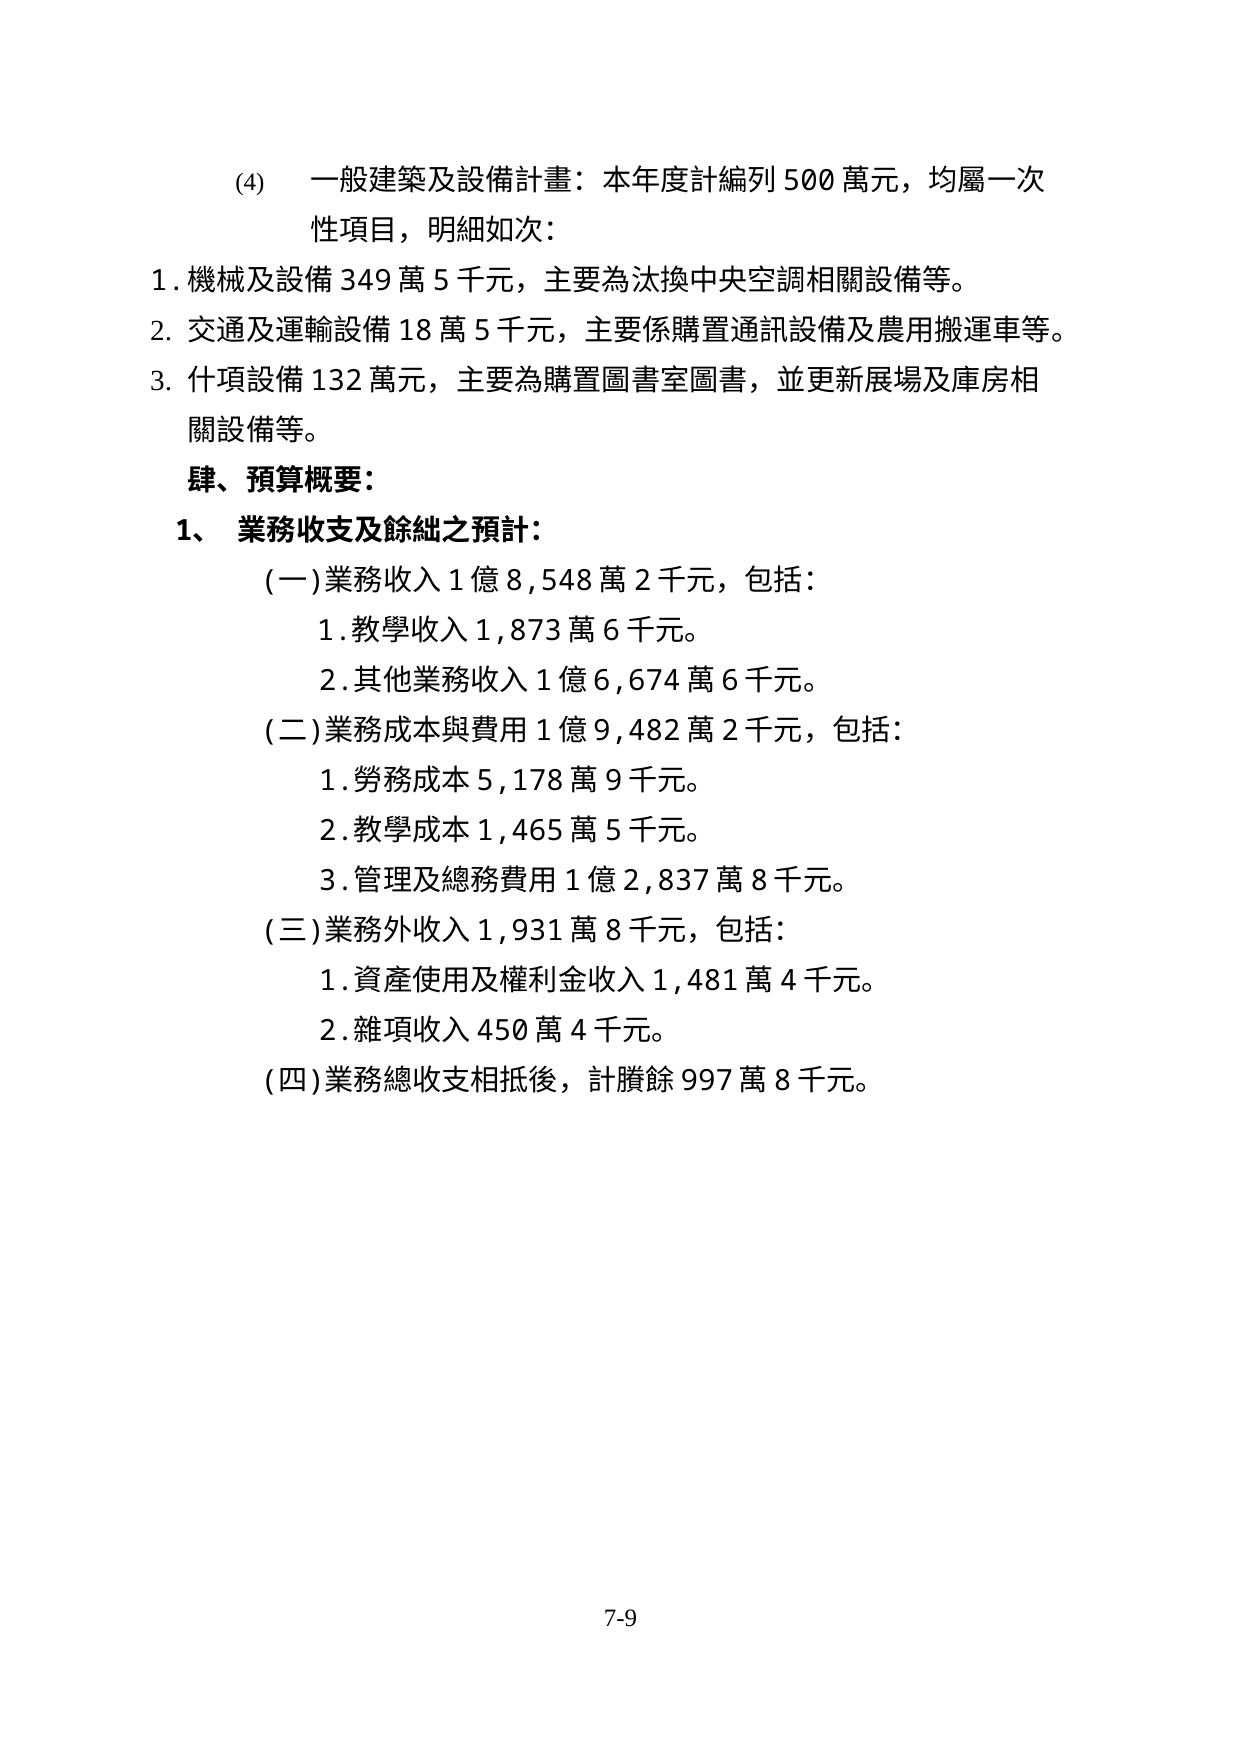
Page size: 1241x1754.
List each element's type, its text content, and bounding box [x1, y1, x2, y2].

text 2.教學成本1,465萬5千元。 [187, 800, 1053, 850]
text 3.管理及總務費用1億2,837萬8千元。 [187, 850, 1053, 900]
text 2.其他業務收入1億6,674萬6千元。 [187, 650, 1053, 700]
text (一)業務收入1億8,548萬2千元，包括： [187, 550, 1053, 600]
text (三)業務外收入1,931萬8千元，包括： [187, 900, 1053, 950]
text 1.資產使用及權利金收入1,481萬4千元。 [187, 950, 1053, 1000]
text 1.教學收入1,873萬6千元。 [287, 600, 1053, 650]
text 2.雜項收入450萬4千元。 [187, 1000, 1053, 1050]
text 1.勞務成本5,178萬9千元。 [187, 750, 1053, 800]
list 一般建築及設備計畫：本年度計編列500萬元，均屬一次性項目，明細如次： [235, 150, 1053, 250]
text 肆、預算概要： [187, 450, 1053, 500]
list 機械及設備349萬5千元，主要為汰換中央空調相關設備等。 [150, 250, 1053, 300]
text (四)業務總收支相抵後，計賸餘997萬8千元。 [187, 1050, 1053, 1100]
list 什項設備132萬元，主要為購置圖書室圖書，並更新展場及庫房相關設備等。 [150, 350, 1053, 450]
list 交通及運輸設備18萬5千元，主要係購置通訊設備及農用搬運車等。 [150, 300, 1053, 350]
list 業務收支及餘絀之預計： [175, 500, 1053, 550]
text (二)業務成本與費用1億9,482萬2千元，包括： [187, 700, 1053, 750]
